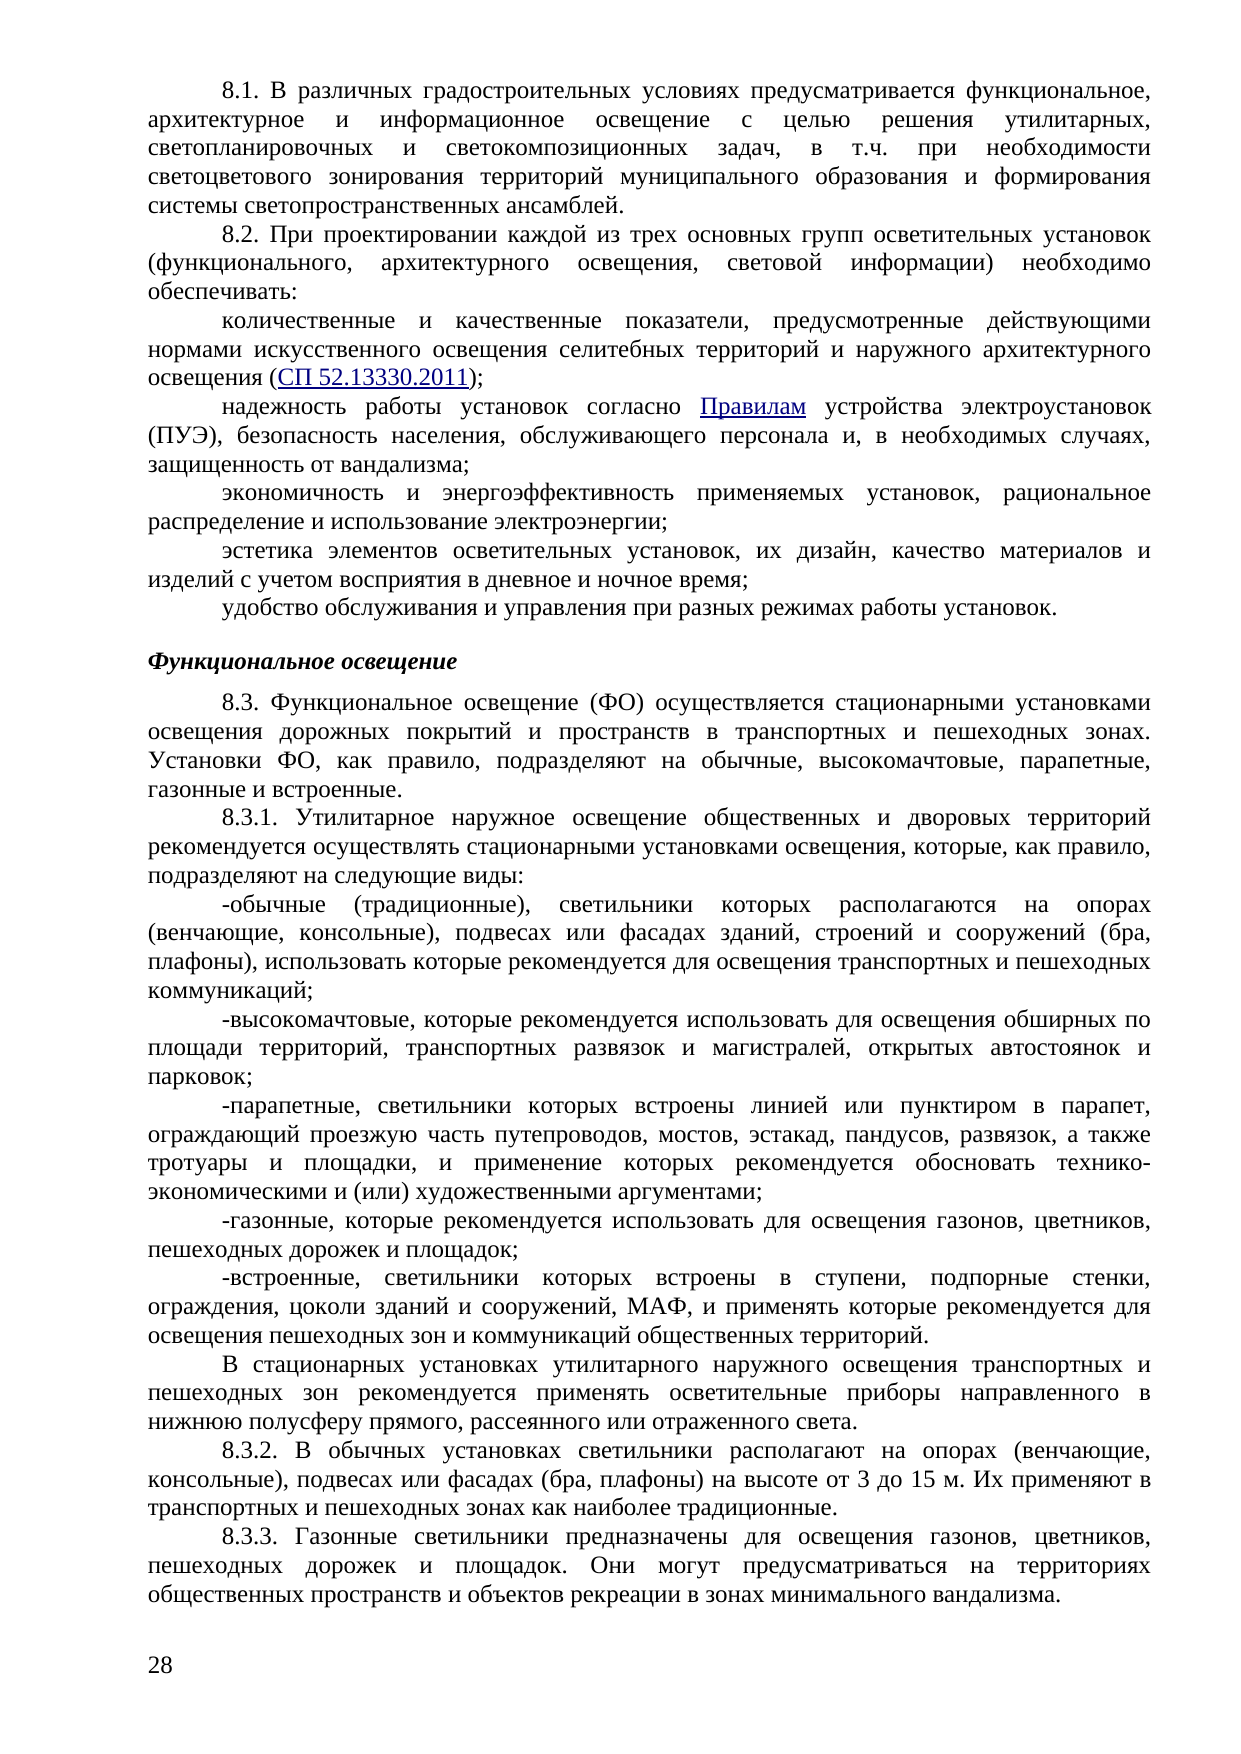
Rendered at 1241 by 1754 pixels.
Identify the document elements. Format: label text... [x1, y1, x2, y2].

text 8.1. В различных градостроительных условиях предусматривается функциональное, архитектурное и информационное освещение с целью решения утилитарных, светопланировочных и светокомпозиционных задач, в т.ч. при необходимости светоцветового зонирования территорий муниципального образования и формирования системы светопространственных ансамблей. [148, 75, 1152, 219]
text количественные и качественные показатели, предусмотренные действующими нормами искусственного освещения селитебных территорий и наружного архитектурного освещения (СП 52.13330.2011); [148, 305, 1152, 391]
text Функциональное освещение [148, 646, 1152, 675]
text 8.3.1. Утилитарное наружное освещение общественных и дворовых территорий рекомендуется осуществлять стационарными установками освещения, которые, как правило, подразделяют на следующие виды: ­ [148, 802, 1152, 889]
text -встроенные, светильники которых встроены в ступени, подпорные стенки, ограждения, цоколи зданий и сооружений, МАФ, и применять которые рекомендуется для освещения пешеходных зон и коммуникаций общественных территорий. [148, 1262, 1152, 1349]
text 8.2. При проектировании каждой из трех основных групп осветительных установок (функционального, архитектурного освещения, световой информации) необходимо обеспечивать: [148, 219, 1152, 305]
text 8.3.2. В обычных установках светильники располагают на опорах (венчающие, консольные), подвесах или фасадах (бра, плафоны) на высоте от 3 до 15 м. Их применяют в транспортных и пешеходных зонах как наиболее традиционные. [148, 1435, 1152, 1521]
text экономичность и энергоэффективность применяемых установок, рациональное распределение и использование электроэнергии; [148, 477, 1152, 535]
text -высокомачтовые, которые рекомендуется использовать для освещения обширных по площади территорий, транспортных развязок и магистралей, открытых автостоянок и парковок; ­ [148, 1004, 1152, 1090]
text эстетика элементов осветительных установок, их дизайн, качество материалов и изделий с учетом восприятия в дневное и ночное время; [148, 535, 1152, 592]
text -обычные (традиционные), светильники которых располагаются на опорах (венчающие, консольные), подвесах или фасадах зданий, строений и сооружений (бра, плафоны), использовать которые рекомендуется для освещения транспортных и пешеходных коммуникаций; ­ [148, 889, 1152, 1004]
text В стационарных установках утилитарного наружного освещения транспортных и пешеходных зон рекомендуется применять осветительные приборы направленного в нижнюю полусферу прямого, рассеянного или отраженного света. [148, 1349, 1152, 1435]
text -парапетные, светильники которых встроены линией или пунктиром в парапет, ограждающий проезжую часть путепроводов, мостов, эстакад, пандусов, развязок, а также тротуары и площадки, и применение которых рекомендуется обосновать технико-экономическими и (или) художественными аргументами; ­ [148, 1090, 1152, 1205]
text надежность работы установок согласно Правилам устройства электроустановок (ПУЭ), безопасность населения, обслуживающего персонала и, в необходимых случаях, защищенность от вандализма; [148, 391, 1152, 477]
text удобство обслуживания и управления при разных режимах работы установок. [148, 592, 1152, 621]
text -газонные, которые рекомендуется использовать для освещения газонов, цветников, пешеходных дорожек и площадок; ­ [148, 1205, 1152, 1262]
text 8.3. Функциональное освещение (ФО) осуществляется стационарными установками освещения дорожных покрытий и пространств в транспортных и пешеходных зонах. Установки ФО, как правило, подразделяют на обычные, высокомачтовые, парапетные, газонные и встроенные. [148, 687, 1152, 802]
text 8.3.3. Газонные светильники предназначены для освещения газонов, цветников, пешеходных дорожек и площадок. Они могут предусматриваться на территориях общественных пространств и объектов рекреации в зонах минимального вандализма. [148, 1521, 1152, 1607]
